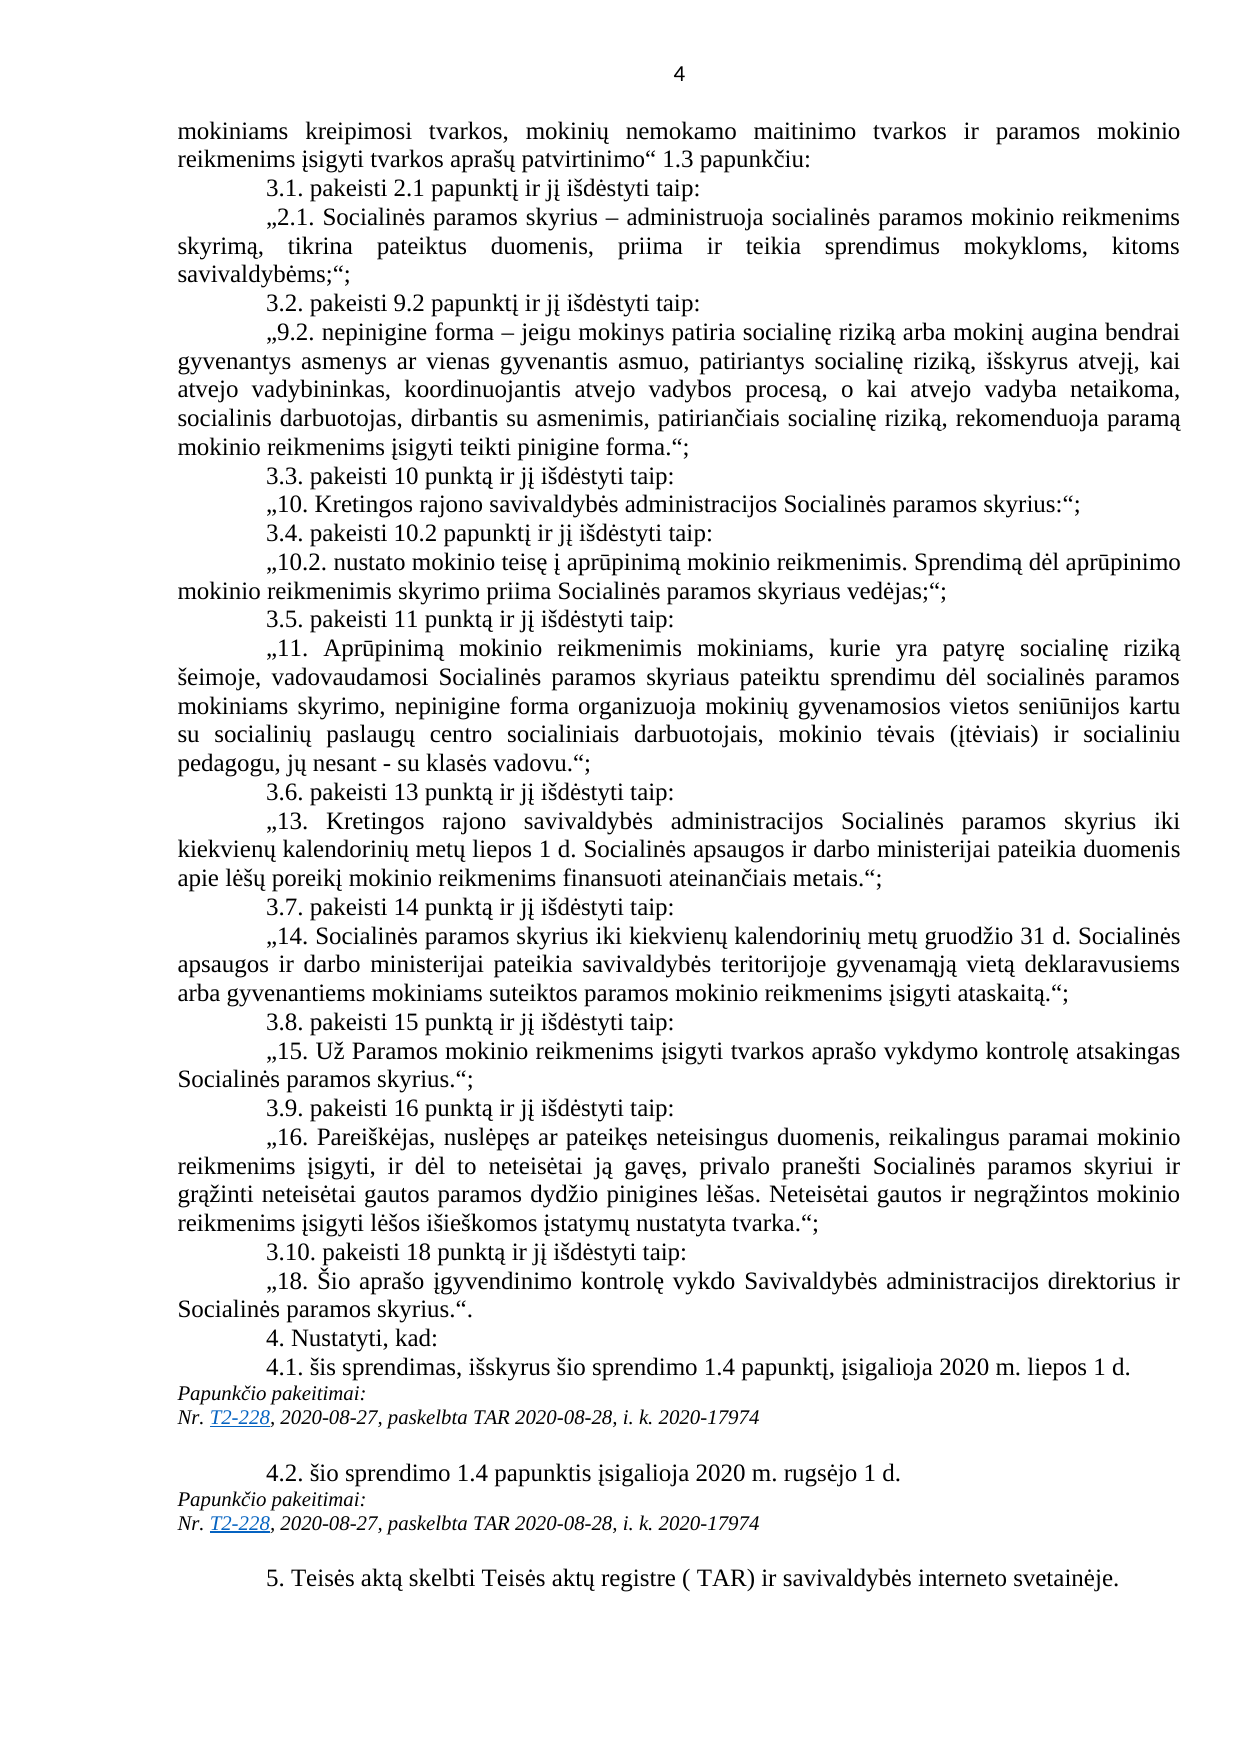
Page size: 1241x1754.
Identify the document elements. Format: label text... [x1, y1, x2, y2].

text 3.3. pakeisti 10 punktą ir jį išdėstyti taip: [177, 461, 1181, 489]
text „10. Kretingos rajono savivaldybės administracijos Socialinės paramos skyrius:“; [177, 489, 1181, 518]
text „2.1. Socialinės paramos skyrius – administruoja socialinės paramos mokinio reikmenims skyrimą, tikrina pateiktus duomenis, priima ir teikia sprendimus mokykloms, kitoms savivaldybėms;“; [177, 202, 1181, 288]
text 4. Nustatyti, kad: [177, 1323, 1181, 1352]
text „16. Pareiškėjas, nuslėpęs ar pateikęs neteisingus duomenis, reikalingus paramai mokinio reikmenims įsigyti, ir dėl to neteisėtai ją gavęs, privalo pranešti Socialinės paramos skyriui ir grąžinti neteisėtai gautos paramos dydžio pinigines lėšas. Neteisėtai gautos ir negrąžintos mokinio reikmenims įsigyti lėšos išieškomos įstatymų nustatyta tvarka.“; [177, 1122, 1181, 1237]
text „13. Kretingos rajono savivaldybės administracijos Socialinės paramos skyrius iki kiekvienų kalendorinių metų liepos 1 d. Socialinės apsaugos ir darbo ministerijai pateikia duomenis apie lėšų poreikį mokinio reikmenims finansuoti ateinančiais metais.“; [177, 806, 1181, 892]
text Papunkčio pakeitimai: [177, 1381, 1181, 1405]
text „14. Socialinės paramos skyrius iki kiekvienų kalendorinių metų gruodžio 31 d. Socialinės apsaugos ir darbo ministerijai pateikia savivaldybės teritorijoje gyvenamąją vietą deklaravusiems arba gyvenantiems mokiniams suteiktos paramos mokinio reikmenims įsigyti ataskaitą.“; [177, 921, 1181, 1007]
text 3.9. pakeisti 16 punktą ir jį išdėstyti taip: [177, 1093, 1181, 1122]
text Nr. T2-228, 2020-08-27, paskelbta TAR 2020-08-28, i. k. 2020-17974 [177, 1511, 1181, 1534]
text „10.2. nustato mokinio teisę į aprūpinimą mokinio reikmenimis. Sprendimą dėl aprūpinimo mokinio reikmenimis skyrimo priima Socialinės paramos skyriaus vedėjas;“; [177, 547, 1181, 604]
text 3.10. pakeisti 18 punktą ir jį išdėstyti taip: [177, 1237, 1181, 1266]
text „15. Už Paramos mokinio reikmenims įsigyti tvarkos aprašo vykdymo kontrolę atsakingas Socialinės paramos skyrius.“; [177, 1036, 1181, 1093]
text 5. Teisės aktą skelbti Teisės aktų registre ( TAR) ir savivaldybės interneto svetainėje. [177, 1563, 1181, 1592]
text Papunkčio pakeitimai: [177, 1486, 1181, 1511]
text 3.6. pakeisti 13 punktą ir jį išdėstyti taip: [177, 777, 1181, 806]
text 4.1. šis sprendimas, išskyrus šio sprendimo 1.4 papunktį, įsigalioja 2020 m. liepos 1 d. [177, 1352, 1181, 1381]
text 3.5. pakeisti 11 punktą ir jį išdėstyti taip: [177, 604, 1181, 633]
text Nr. T2-228, 2020-08-27, paskelbta TAR 2020-08-28, i. k. 2020-17974 [177, 1405, 1181, 1429]
text 3.7. pakeisti 14 punktą ir jį išdėstyti taip: [177, 892, 1181, 921]
text „11. Aprūpinimą mokinio reikmenimis mokiniams, kurie yra patyrę socialinę riziką šeimoje, vadovaudamosi Socialinės paramos skyriaus pateiktu sprendimu dėl socialinės paramos mokiniams skyrimo, nepinigine forma organizuoja mokinių gyvenamosios vietos seniūnijos kartu su socialinių paslaugų centro socialiniais darbuotojais, mokinio tėvais (įtėviais) ir socialiniu pedagogu, jų nesant - su klasės vadovu.“; [177, 633, 1181, 777]
text mokiniams kreipimosi tvarkos, mokinių nemokamo maitinimo tvarkos ir paramos mokinio reikmenims įsigyti tvarkos aprašų patvirtinimo“ 1.3 papunkčiu: [177, 116, 1181, 173]
text 3.8. pakeisti 15 punktą ir jį išdėstyti taip: [177, 1007, 1181, 1036]
text 3.1. pakeisti 2.1 papunktį ir jį išdėstyti taip: [177, 173, 1181, 202]
text „18. Šio aprašo įgyvendinimo kontrolę vykdo Savivaldybės administracijos direktorius ir Socialinės paramos skyrius.“. [177, 1266, 1181, 1323]
text 3.4. pakeisti 10.2 papunktį ir jį išdėstyti taip: [177, 518, 1181, 547]
text 4.2. šio sprendimo 1.4 papunktis įsigalioja 2020 m. rugsėjo 1 d. [177, 1458, 1181, 1486]
text „9.2. nepinigine forma – jeigu mokinys patiria socialinę riziką arba mokinį augina bendrai gyvenantys asmenys ar vienas gyvenantis asmuo, patiriantys socialinę riziką, išskyrus atvejį, kai atvejo vadybininkas, koordinuojantis atvejo vadybos procesą, o kai atvejo vadyba netaikoma, socialinis darbuotojas, dirbantis su asmenimis, patiriančiais socialinę riziką, rekomenduoja paramą mokinio reikmenims įsigyti teikti pinigine forma.“; [177, 317, 1181, 461]
text 3.2. pakeisti 9.2 papunktį ir jį išdėstyti taip: [177, 288, 1181, 317]
